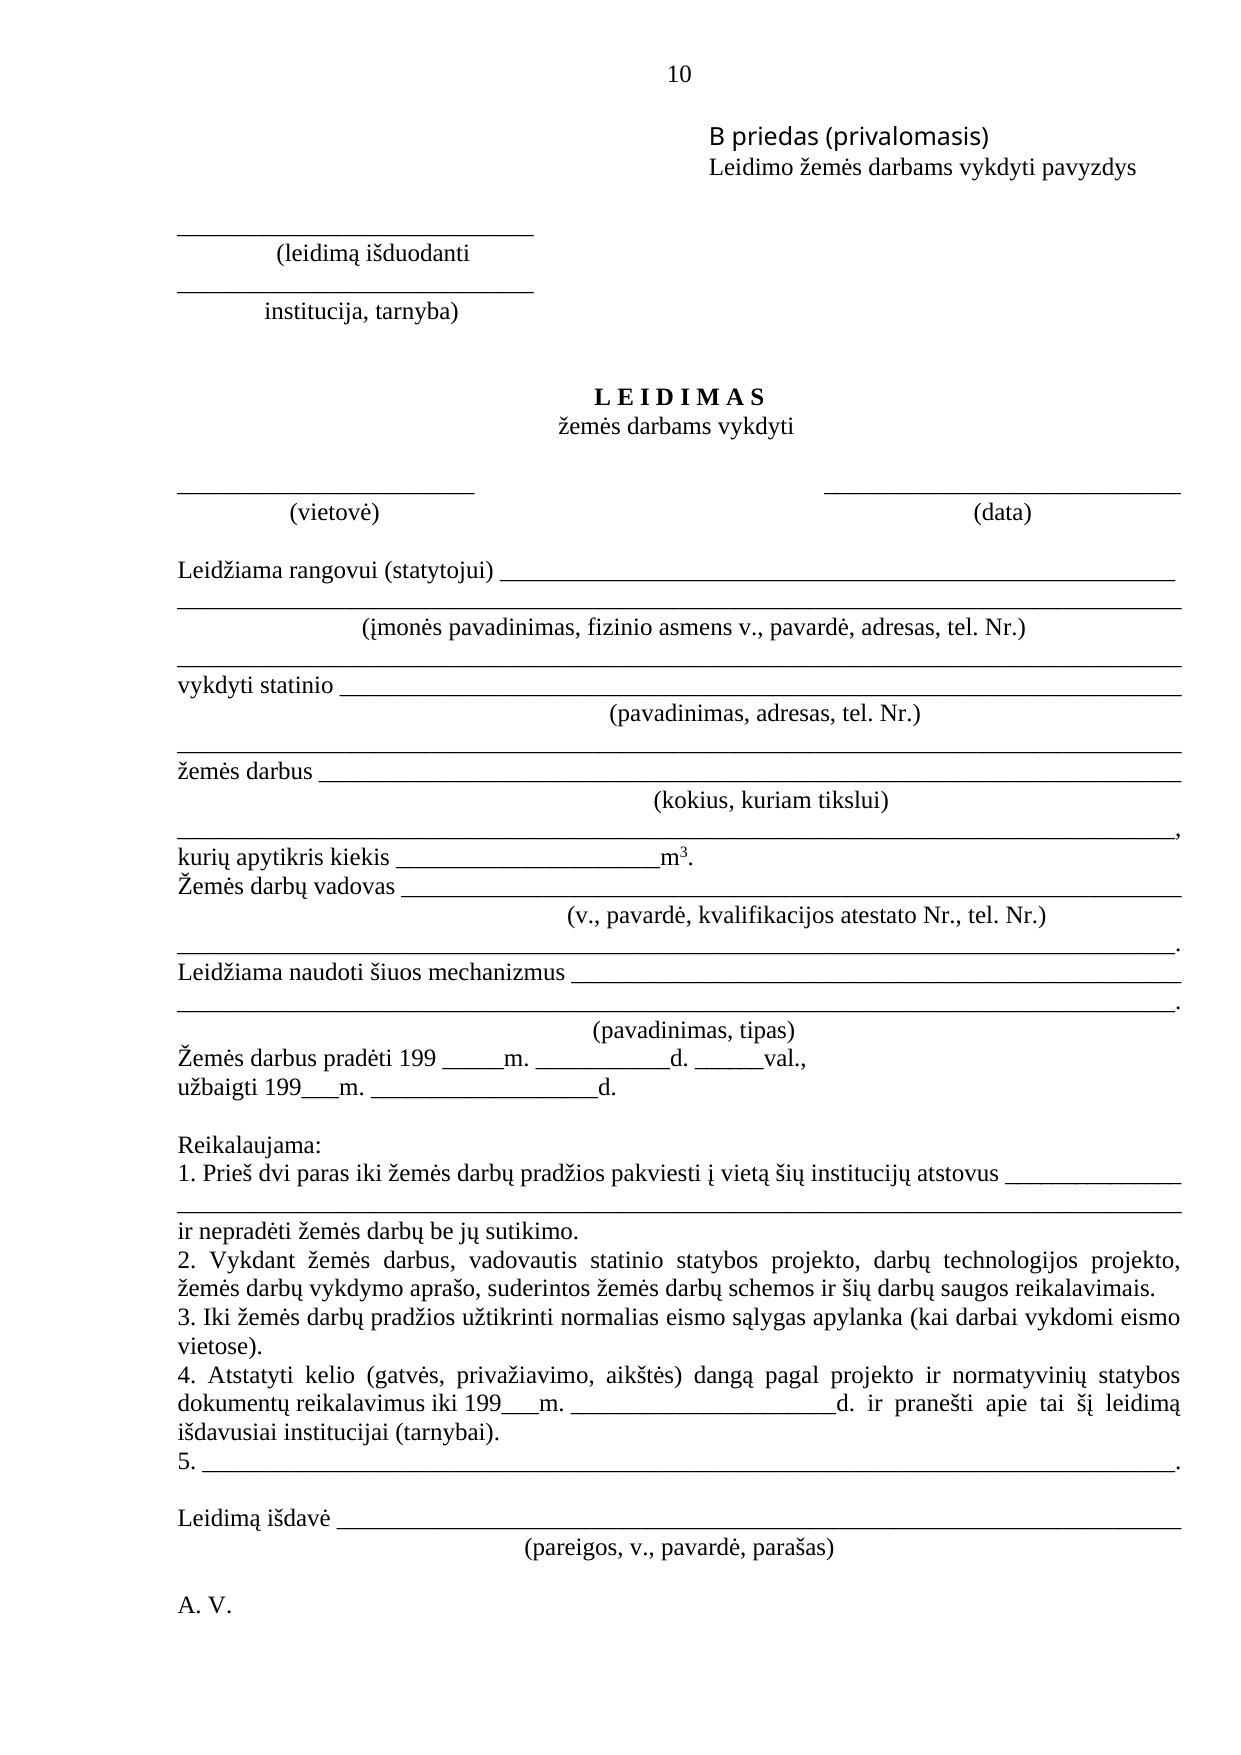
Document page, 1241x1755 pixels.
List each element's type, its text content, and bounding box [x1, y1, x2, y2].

text žemės darbams vykdyti [177, 411, 1181, 440]
text (leidimą išduodanti [177, 238, 1181, 267]
text . [177, 986, 1181, 1015]
text , [177, 813, 1181, 842]
text Leidimą išdavė [177, 1503, 1181, 1532]
text (vietovė) (data) [177, 497, 1181, 526]
text Leidžiama rangovui (statytojui) [177, 555, 1181, 583]
text 5. . [177, 1446, 1181, 1475]
text A. V. [177, 1590, 1181, 1618]
text 1. Prieš dvi paras iki žemės darbų pradžios pakviesti į vietą šių institucijų atstovus [177, 1158, 1181, 1187]
text institucija, tarnyba) [177, 296, 1181, 325]
text Reikalaujama: [177, 1130, 1181, 1158]
text LEIDIMAS [177, 382, 1181, 411]
text (pavadinimas, tipas) [177, 1015, 1181, 1043]
text vykdyti statinio [177, 670, 1181, 698]
text (kokius, kuriam tikslui) [177, 785, 1181, 813]
text Leidimo žemės darbams vykdyti pavyzdys [177, 152, 1181, 181]
text žemės darbus [177, 756, 1181, 785]
text kurių apytikris kiekis m3. [177, 842, 1181, 871]
text 3. Iki žemės darbų pradžios užtikrinti normalias eismo sąlygas apylanka (kai darbai vykdomi eismo vietose). [177, 1302, 1181, 1360]
text Leidžiama naudoti šiuos mechanizmus [177, 957, 1181, 986]
text (pareigos, v., pavardė, parašas) [177, 1532, 1181, 1561]
text (v., pavardė, kvalifikacijos atestato Nr., tel. Nr.) [177, 900, 1181, 928]
text Žemės darbus pradėti 199 m. d. val., [177, 1043, 1181, 1072]
text ir nepradėti žemės darbų be jų sutikimo. [177, 1216, 1181, 1245]
text (pavadinimas, adresas, tel. Nr.) [177, 698, 1181, 727]
text užbaigti 199___m. d. [177, 1072, 1181, 1101]
text Žemės darbų vadovas [177, 871, 1181, 900]
text (įmonės pavadinimas, fizinio asmens v., pavardė, adresas, tel. Nr.) [177, 612, 1181, 641]
text 4. Atstatyti kelio (gatvės, privažiavimo, aikštės) dangą pagal projekto ir normatyvinių statybos dokumentų reikalavimus iki 199___m. d. ir pranešti apie tai šį leidimą išdavusiai institucijai (tarnybai). [177, 1360, 1181, 1446]
text 2. Vykdant žemės darbus, vadovautis statinio statybos projekto, darbų technologijos projekto, žemės darbų vykdymo aprašo, suderintos žemės darbų schemos ir šių darbų saugos reikalavimais. [177, 1245, 1181, 1302]
text . [177, 928, 1181, 957]
text B priedas (privalomasis) [177, 118, 1181, 152]
